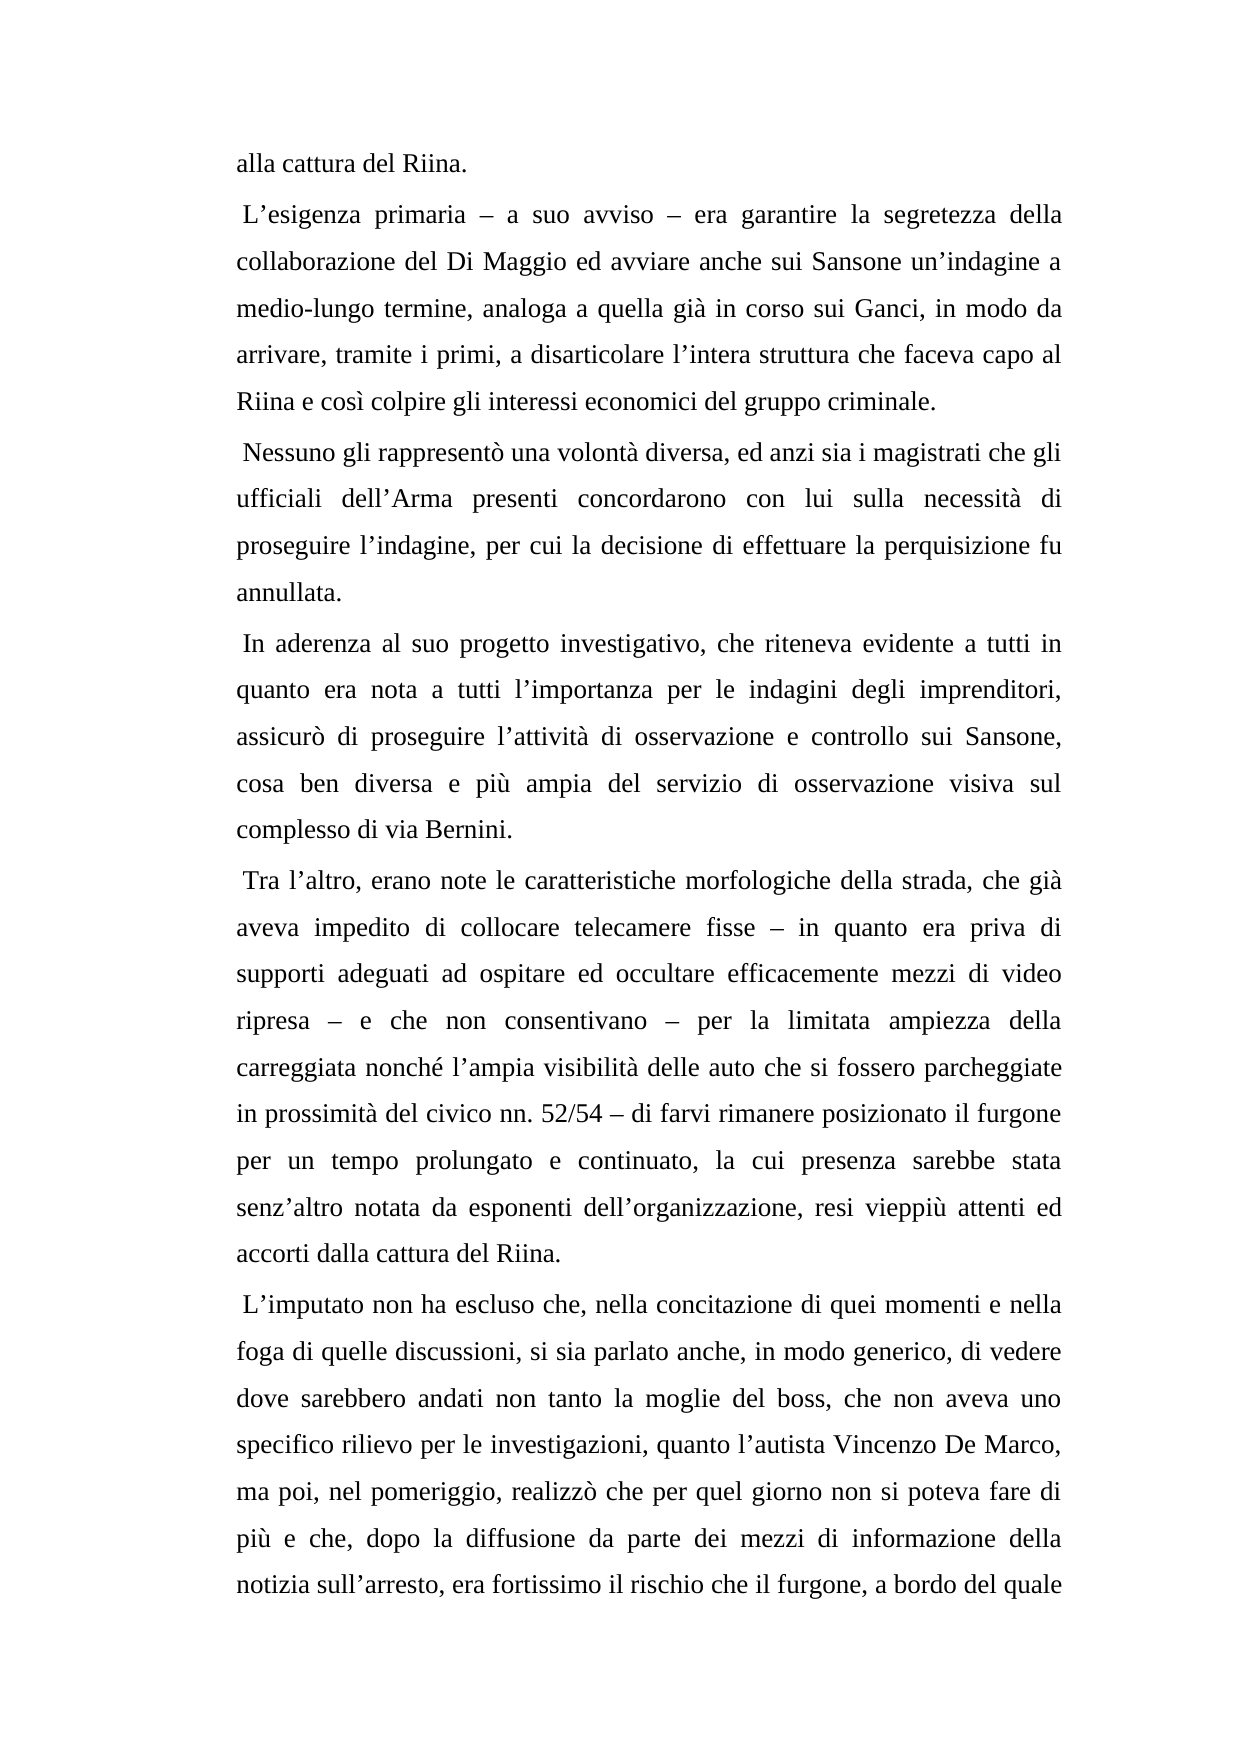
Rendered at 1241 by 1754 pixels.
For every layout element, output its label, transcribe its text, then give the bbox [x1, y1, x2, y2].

text alla cattura del Riina. [236, 148, 1063, 179]
text In aderenza al suo progetto investigativo, che riteneva evidente a tutti in quanto era nota a tutti l’importanza per le indagini degli imprenditori, assicurò di proseguire l’attività di osservazione e controllo sui Sansone, cosa ben diversa e più ampia del servizio di osservazione visiva sul complesso di via Bernini. [236, 627, 1063, 844]
text L’esigenza primaria – a suo avviso – era garantire la segretezza della collaborazione del Di Maggio ed avviare anche sui Sansone un’indagine a medio-lungo termine, analoga a quella già in corso sui Ganci, in modo da arrivare, tramite i primi, a disarticolare l’intera struttura che faceva capo al Riina e così colpire gli interessi economici del gruppo criminale. [236, 198, 1063, 416]
text Tra l’altro, erano note le caratteristiche morfologiche della strada, che già aveva impedito di collocare telecamere fisse – in quanto era priva di supporti adeguati ad ospitare ed occultare efficacemente mezzi di video ripresa – e che non consentivano – per la limitata ampiezza della carreggiata nonché l’ampia visibilità delle auto che si fossero parcheggiate in prossimità del civico nn. 52/54 – di farvi rimanere posizionato il furgone per un tempo prolungato e continuato, la cui presenza sarebbe stata senz’altro notata da esponenti dell’organizzazione, resi vieppiù attenti ed accorti dalla cattura del Riina. [236, 864, 1063, 1269]
text L’imputato non ha escluso che, nella concitazione di quei momenti e nella foga di quelle discussioni, si sia parlato anche, in modo generico, di vedere dove sarebbero andati non tanto la moglie del boss, che non aveva uno specifico rilievo per le investigazioni, quanto l’autista Vincenzo De Marco, ma poi, nel pomeriggio, realizzò che per quel giorno non si poteva fare di più e che, dopo la diffusione da parte dei mezzi di informazione della notizia sull’arresto, era fortissimo il rischio che il furgone, a bordo del quale [236, 1288, 1063, 1599]
text Nessuno gli rappresentò una volontà diversa, ed anzi sia i magistrati che gli ufficiali dell’Arma presenti concordarono con lui sulla necessità di proseguire l’indagine, per cui la decisione di effettuare la perquisizione fu annullata. [236, 436, 1063, 607]
